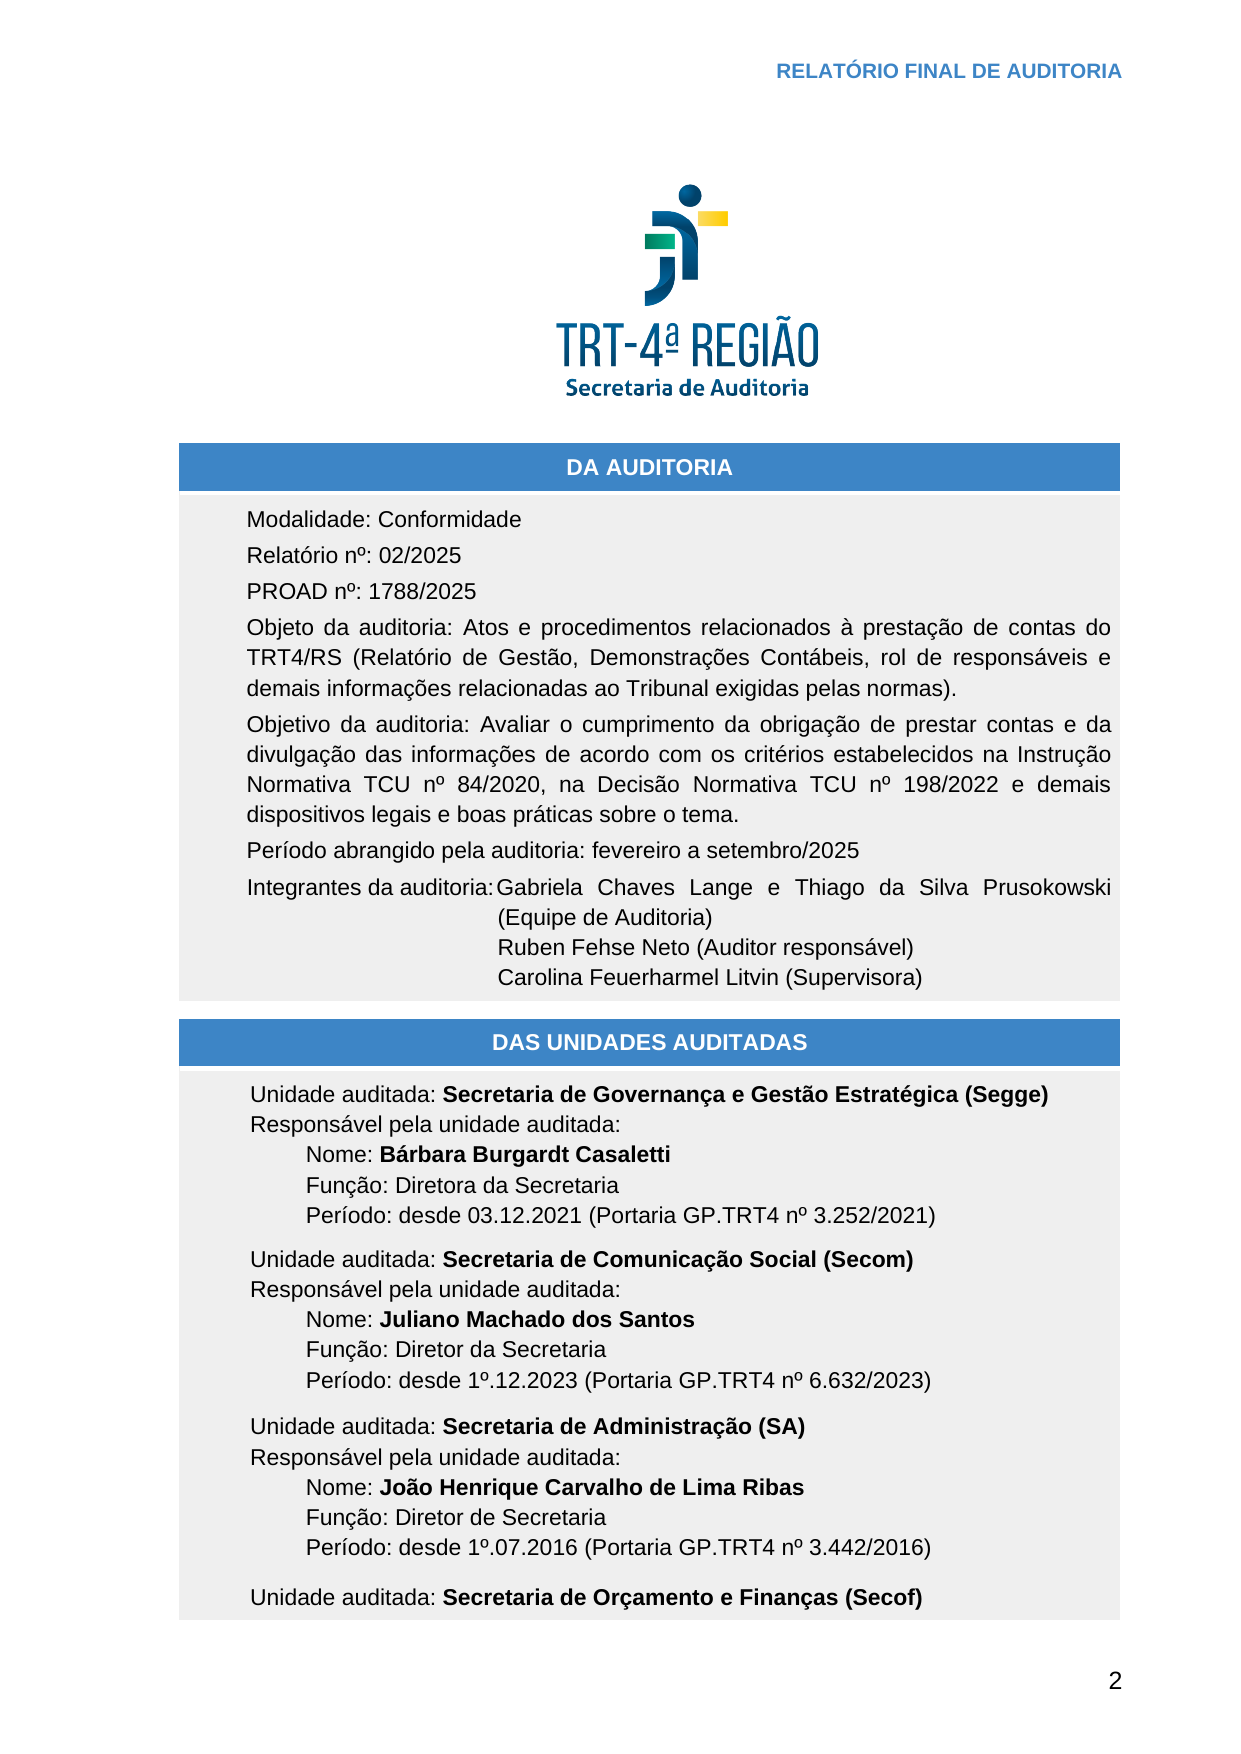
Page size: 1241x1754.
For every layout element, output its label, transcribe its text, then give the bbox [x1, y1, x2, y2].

table_header DAS UNIDADES AUDITADAS [179, 1019, 1120, 1066]
table_cell Modalidade: Conformidade Relatório nº: 02/2025 PROAD nº: 1788/2025 Objeto da auditoria: Atos e procedimentos relacionados à prestação de contas do TRT4/RS (Relatório de Gestão, Demonstrações Contábeis, rol de responsáveis e demais informações relacionadas ao Tribunal exigidas pelas normas). Objetivo da auditoria: Avaliar o cumprimento da obrigação de prestar contas e da divulgação das informações de acordo com os critérios estabelecidos na Instrução Normativa TCU nº 84/2020, na Decisão Normativa TCU nº 198/2022 e demais dispositivos legais e boas práticas sobre o tema. Período abrangido pela auditoria: fevereiro a setembro/2025 Integrantes da auditoria: Gabriela Chaves Lange e Thiago da Silva Prusokowski (Equipe de Auditoria) Ruben Fehse Neto (Auditor responsável) Carolina Feuerharmel Litvin (Supervisora) [179, 492, 1120, 1001]
table_cell Unidade auditada: Secretaria de Governança e Gestão Estratégica (Segge) Responsável pela unidade auditada: Nome: Bárbara Burgardt Casaletti Função: Diretora da Secretaria Período: desde 03.12.2021 (Portaria GP.TRT4 nº 3.252/2021) Unidade auditada: Secretaria de Comunicação Social (Secom) Responsável pela unidade auditada: Nome: Juliano Machado dos Santos Função: ​​Diretor da Secretaria Período: desde 1º.12.2023 (Portaria GP.TRT4 nº 6.632/2023) Unidade auditada: Secretaria de Administração (SA) Responsável pela unidade auditada: Nome: João Henrique Carvalho de Lima Ribas Função: Diretor de Secretaria Período: desde 1º.07.2016 (Portaria GP.TRT4 nº 3.442/2016) Unidade auditada: Secretaria de Orçamento e Finanças (Secof) [179, 1067, 1120, 1620]
picture [510, 177, 864, 405]
table_header DA AUDITORIA [179, 443, 1120, 491]
